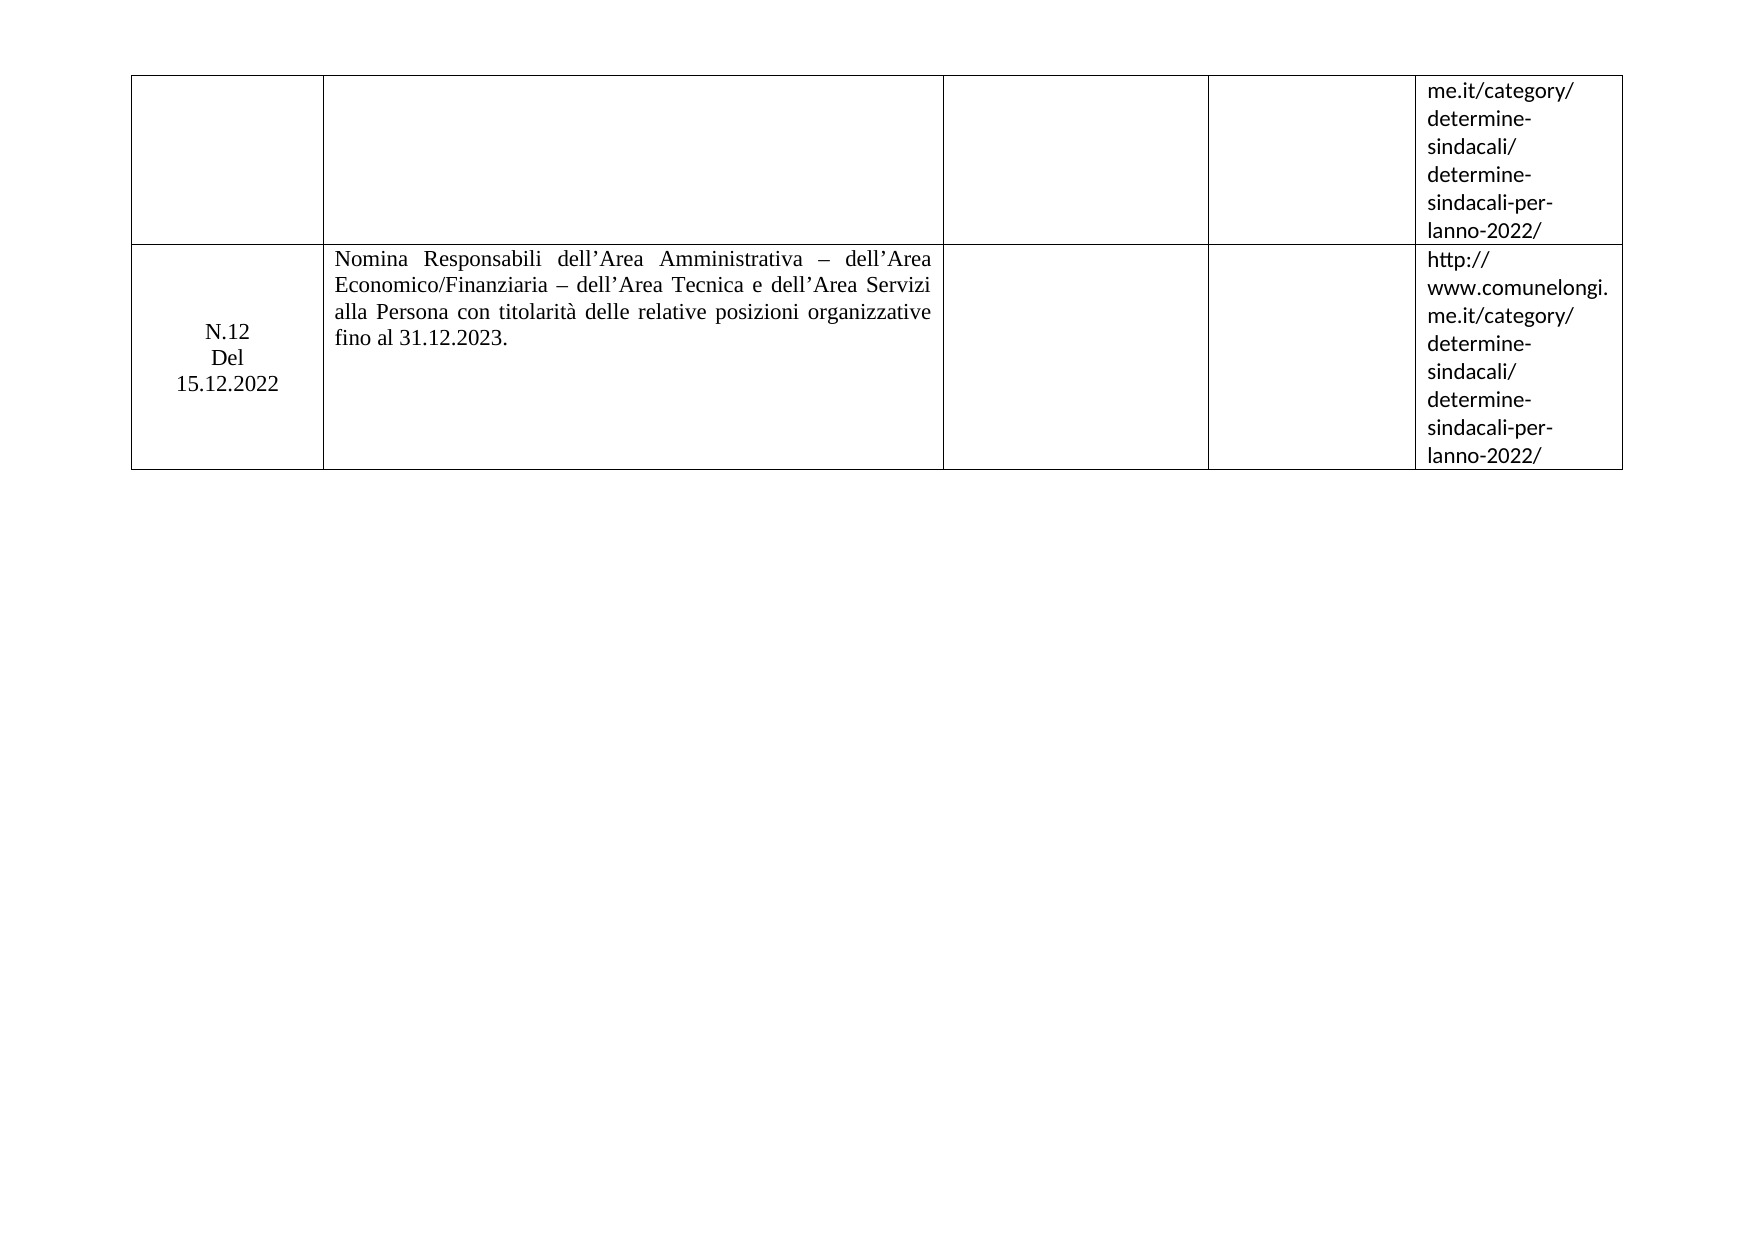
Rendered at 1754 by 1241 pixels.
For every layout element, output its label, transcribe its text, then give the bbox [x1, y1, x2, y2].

table_cell me.it/category/determine-sindacali/determine-sindacali-per-lanno-2022/ [1416, 76, 1622, 244]
table_cell [1209, 76, 1415, 244]
table_cell [1209, 245, 1415, 469]
table_cell http://www.comunelongi.me.it/category/determine-sindacali/determine-sindacali-per-lanno-2022/ [1416, 245, 1622, 469]
table_cell [944, 245, 1208, 469]
table_cell [324, 76, 943, 244]
table_cell [944, 76, 1208, 244]
table_cell Nomina Responsabili dell’Area Amministrativa – dell’Area Economico/Finanziaria – dell’Area Tecnica e dell’Area Servizi alla Persona con titolarità delle relative posizioni organizzative fino al 31.12.2023. [324, 245, 943, 469]
table_cell [132, 76, 323, 244]
table_cell N.12 Del 15.12.2022 [132, 245, 323, 469]
